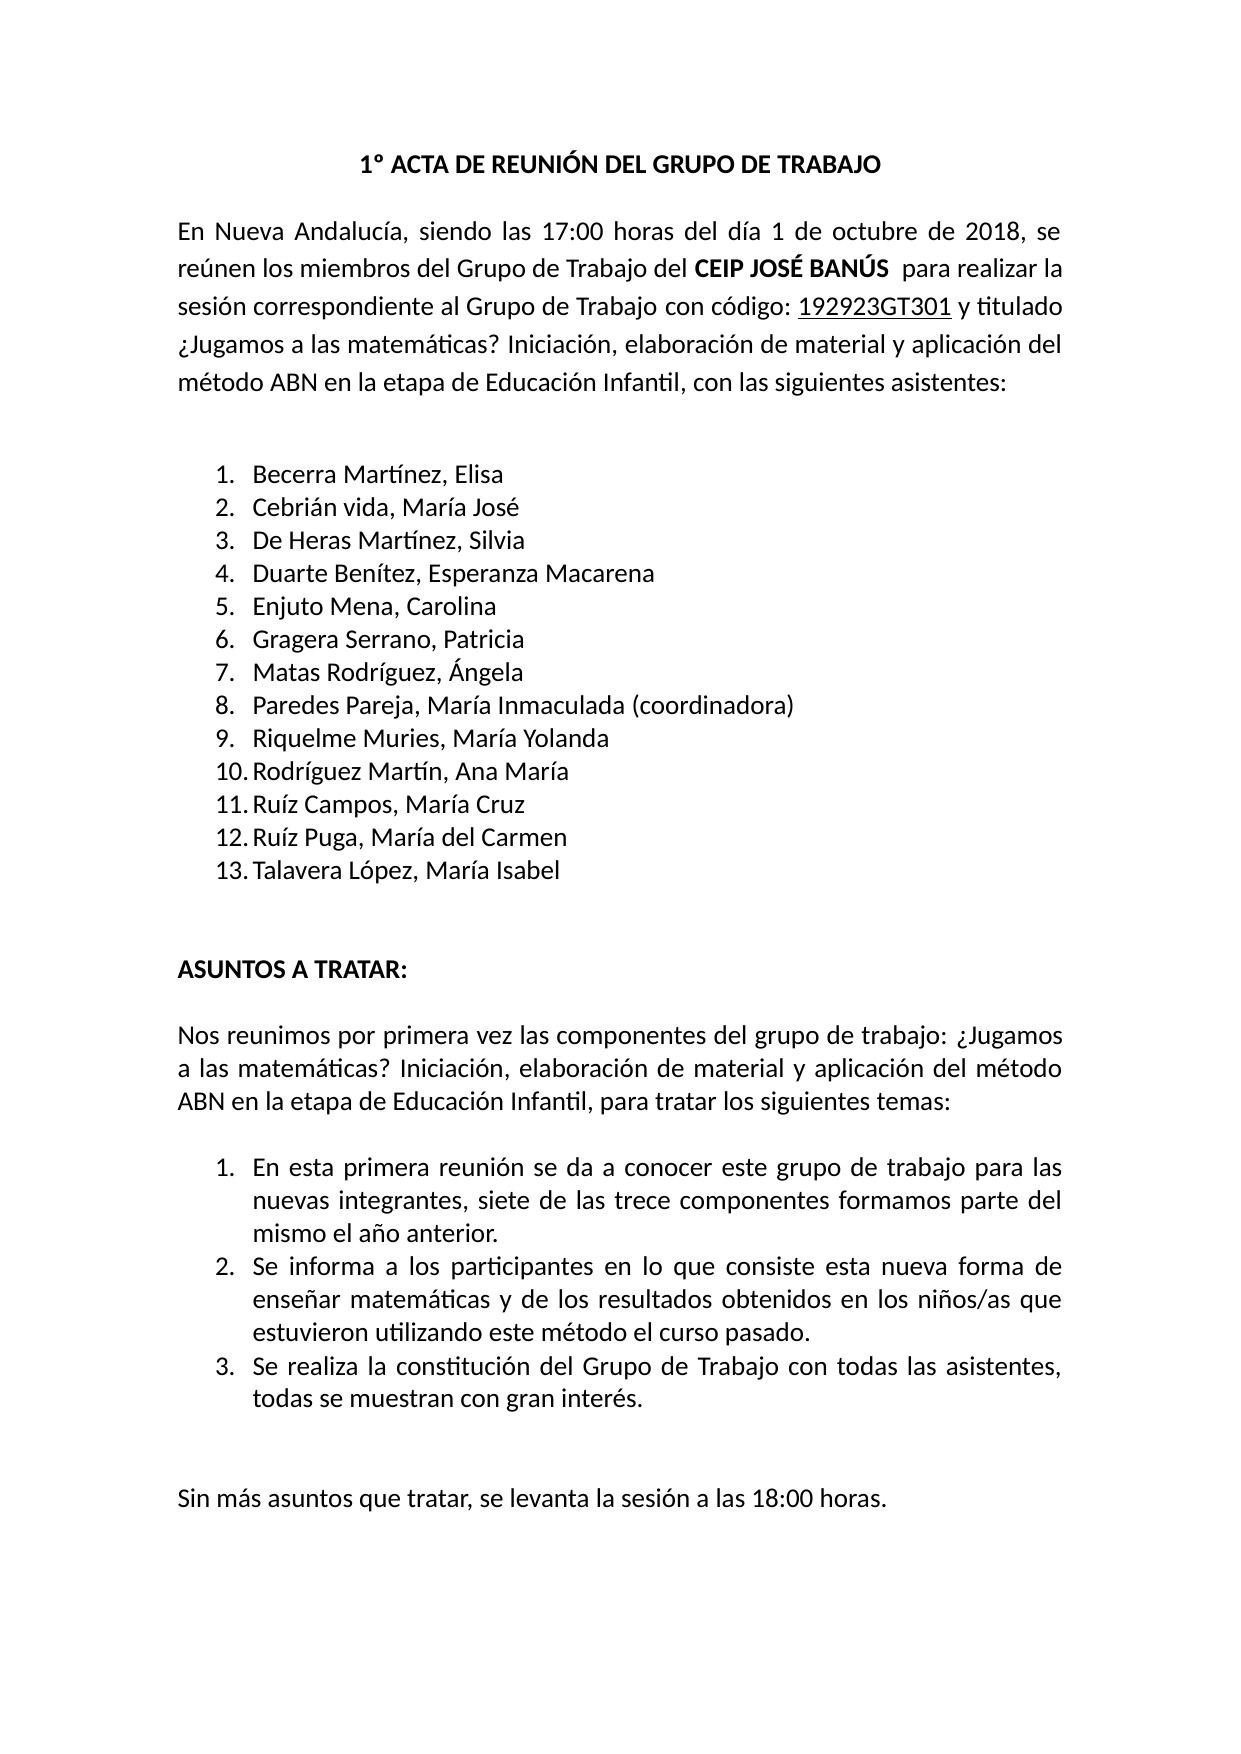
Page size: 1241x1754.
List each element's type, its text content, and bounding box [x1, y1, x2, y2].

list Enjuto Mena, Carolina [215, 589, 1063, 622]
list Riquelme Muries, María Yolanda [215, 721, 1063, 754]
list Ruíz Puga, María del Carmen [215, 820, 1063, 853]
list Rodríguez Martín, Ana María [215, 754, 1063, 787]
list Nos reunimos por primera vez las componentes del grupo de trabajo: ¿Jugamos a las matemáticas? Iniciación, elaboración de material y aplicación del método ABN en la etapa de Educación Infantil, para tratar los siguientes temas: [177, 1018, 1063, 1117]
list Matas Rodríguez, Ángela [215, 655, 1063, 688]
list Ruíz Campos, María Cruz [215, 787, 1063, 820]
list Gragera Serrano, Patricia [215, 622, 1063, 655]
list Se realiza la constitución del Grupo de Trabajo con todas las asistentes, todas se muestran con gran interés. [215, 1349, 1063, 1415]
list Paredes Pareja, María Inmaculada (coordinadora) [215, 688, 1063, 721]
list Cebrián vida, María José [215, 490, 1063, 523]
list Duarte Benítez, Esperanza Macarena [215, 556, 1063, 589]
list Becerra Martínez, Elisa [215, 457, 1063, 490]
text En Nueva Andalucía, siendo las 17:00 horas del día 1 de octubre de 2018, se reúnen los miembros del Grupo de Trabajo del CEIP JOSÉ BANÚS para realizar la sesión correspondiente al Grupo de Trabajo con código: 192923GT301 y titulado ¿Jugamos a las matemáticas? Iniciación, elaboración de material y aplicación del método ABN en la etapa de Educación Infantil, con las siguientes asistentes: [177, 214, 1063, 398]
list Talavera López, María Isabel [215, 853, 1063, 886]
list Se informa a los participantes en lo que consiste esta nueva forma de enseñar matemáticas y de los resultados obtenidos en los niños/as que estuvieron utilizando este método el curso pasado. [215, 1249, 1063, 1349]
list En esta primera reunión se da a conocer este grupo de trabajo para las nuevas integrantes, siete de las trece componentes formamos parte del mismo el año anterior. [215, 1151, 1063, 1249]
list 1º ACTA DE REUNIÓN DEL GRUPO DE TRABAJO [177, 148, 1063, 181]
list De Heras Martínez, Silvia [215, 523, 1063, 556]
text Sin más asuntos que tratar, se levanta la sesión a las 18:00 horas. [177, 1481, 1063, 1514]
list ASUNTOS A TRATAR: [177, 952, 1063, 985]
